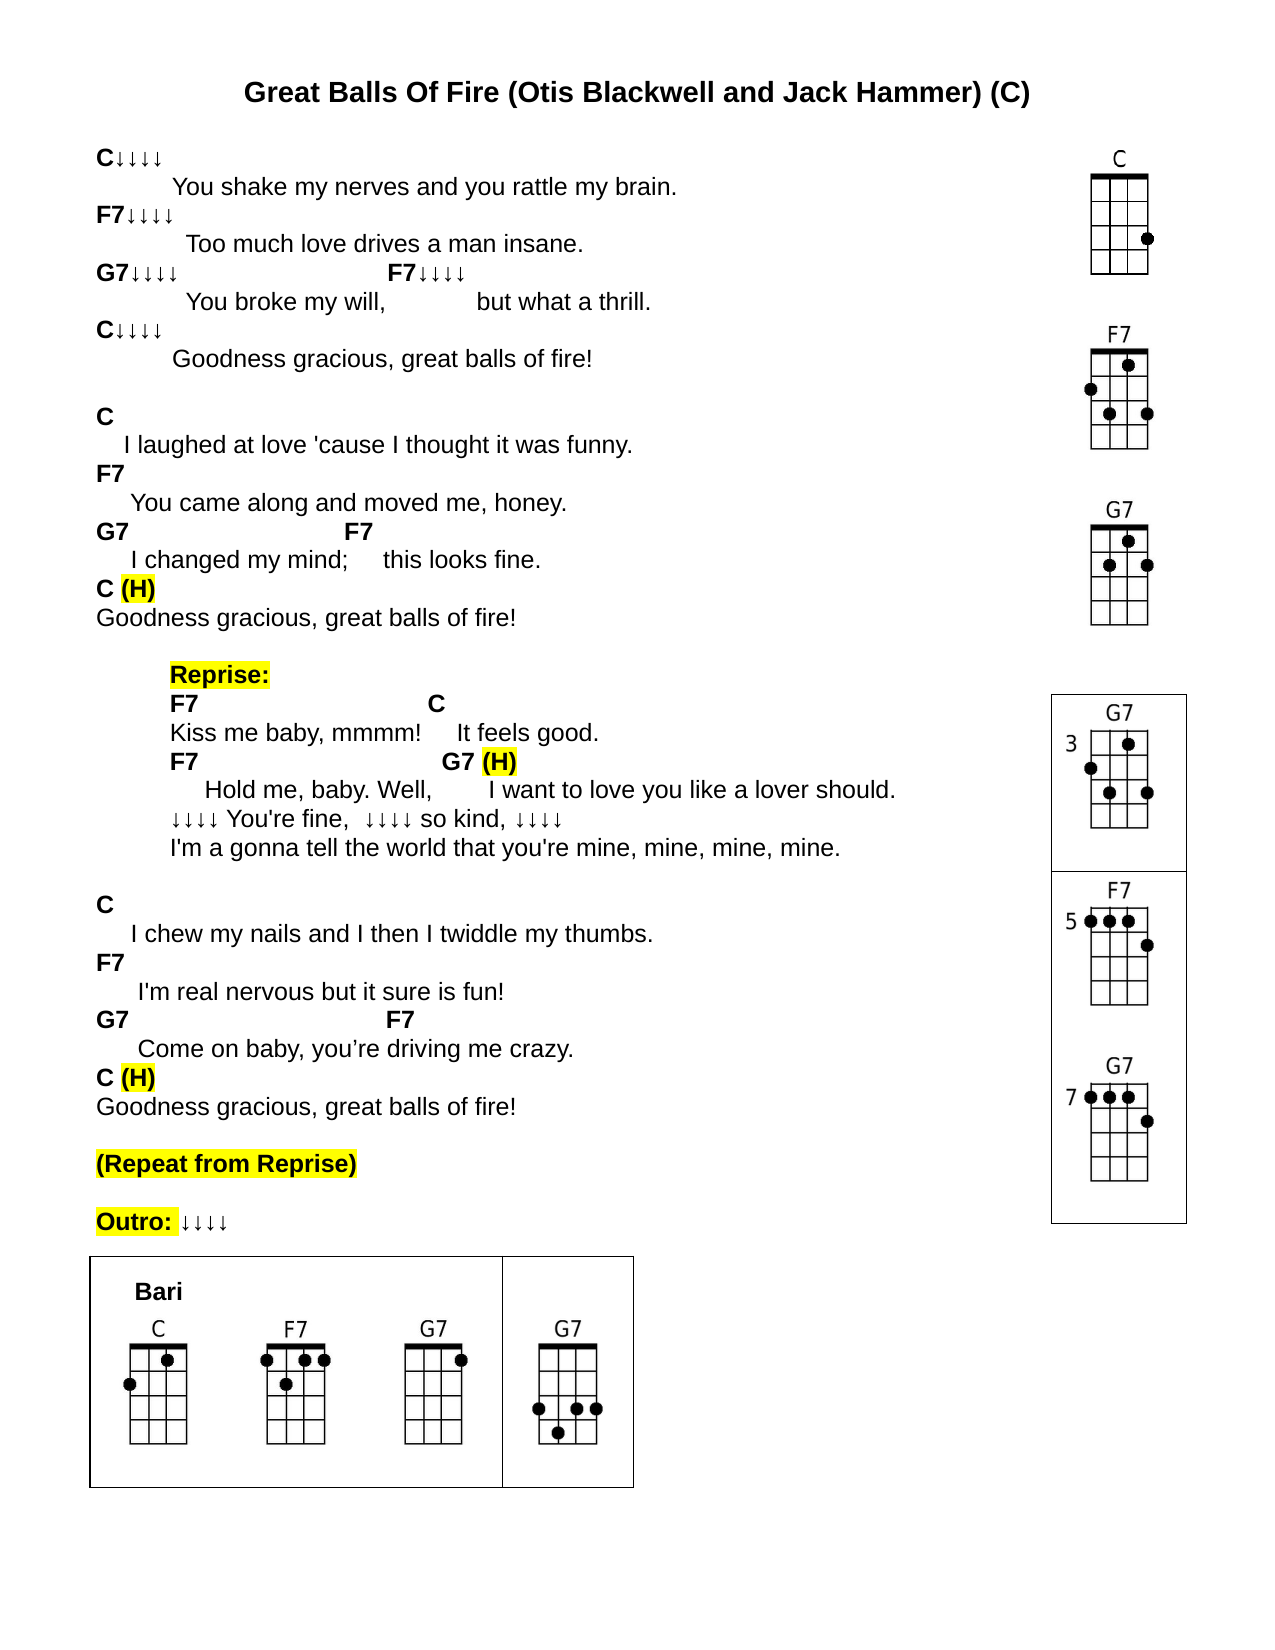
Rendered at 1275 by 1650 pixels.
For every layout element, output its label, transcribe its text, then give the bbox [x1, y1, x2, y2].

picture [1063, 700, 1176, 851]
text Great Balls Of Fire (Otis Blackwell and Jack Hammer) (C) [90, 75, 1185, 108]
table_cell [1052, 1048, 1186, 1223]
table_cell [914, 1256, 1052, 1311]
picture [1063, 497, 1176, 648]
table_cell [228, 1257, 365, 1311]
table_header [1052, 137, 1187, 316]
table_cell [1052, 695, 1186, 871]
table_cell [503, 1311, 633, 1487]
table_cell [634, 1311, 777, 1487]
picture [102, 1317, 215, 1467]
table_header C↓↓↓↓ You shake my nerves and you rattle my brain. F7↓↓↓↓ Too much love drives a man insane. G7↓↓↓↓ F7↓↓↓↓ You broke my will, but what a thrill. C↓↓↓↓ Goodness gracious, great balls of fire! C I laughed at love 'cause I thought it was funny. F7 You came along and moved me, honey. G7 F7 I changed my mind; this looks fine. C (H) Goodness gracious, great balls of fire! Reprise: F7 C Kiss me baby, mmmm! It feels good. F7 G7 (H) Hold me, baby. Well, I want to love you like a lover should. ↓↓↓↓ You're fine, ↓↓↓↓ so kind, ↓↓↓↓ I'm a gonna tell the world that you're mine, mine, mine, mine. C I chew my nails and I then I twiddle my thumbs. F7 I'm real nervous but it sure is fun! G7 F7 Come on baby, you’re driving me crazy. C (H) Goodness gracious, great balls of fire! (Repeat from Reprise) Outro: ↓↓↓↓ [90, 137, 1052, 1256]
picture [1063, 1053, 1176, 1204]
table_cell [1052, 872, 1186, 1047]
table_cell [1052, 1224, 1187, 1487]
table_cell [1052, 316, 1187, 492]
table_cell [634, 1256, 777, 1311]
table_cell [365, 1257, 502, 1311]
table_cell [503, 1257, 633, 1311]
table_cell [777, 1311, 914, 1487]
picture [239, 1317, 353, 1467]
table_cell [1052, 668, 1187, 694]
picture [1063, 322, 1176, 472]
table_cell [777, 1256, 914, 1311]
picture [377, 1317, 490, 1467]
table_cell [1052, 492, 1187, 668]
picture [511, 1317, 625, 1467]
table_cell Bari [91, 1257, 227, 1311]
table_cell [91, 1311, 227, 1487]
table_cell [365, 1311, 502, 1487]
table_cell [914, 1311, 1052, 1487]
table_cell [228, 1311, 365, 1487]
picture [1063, 146, 1176, 297]
picture [1063, 877, 1176, 1028]
